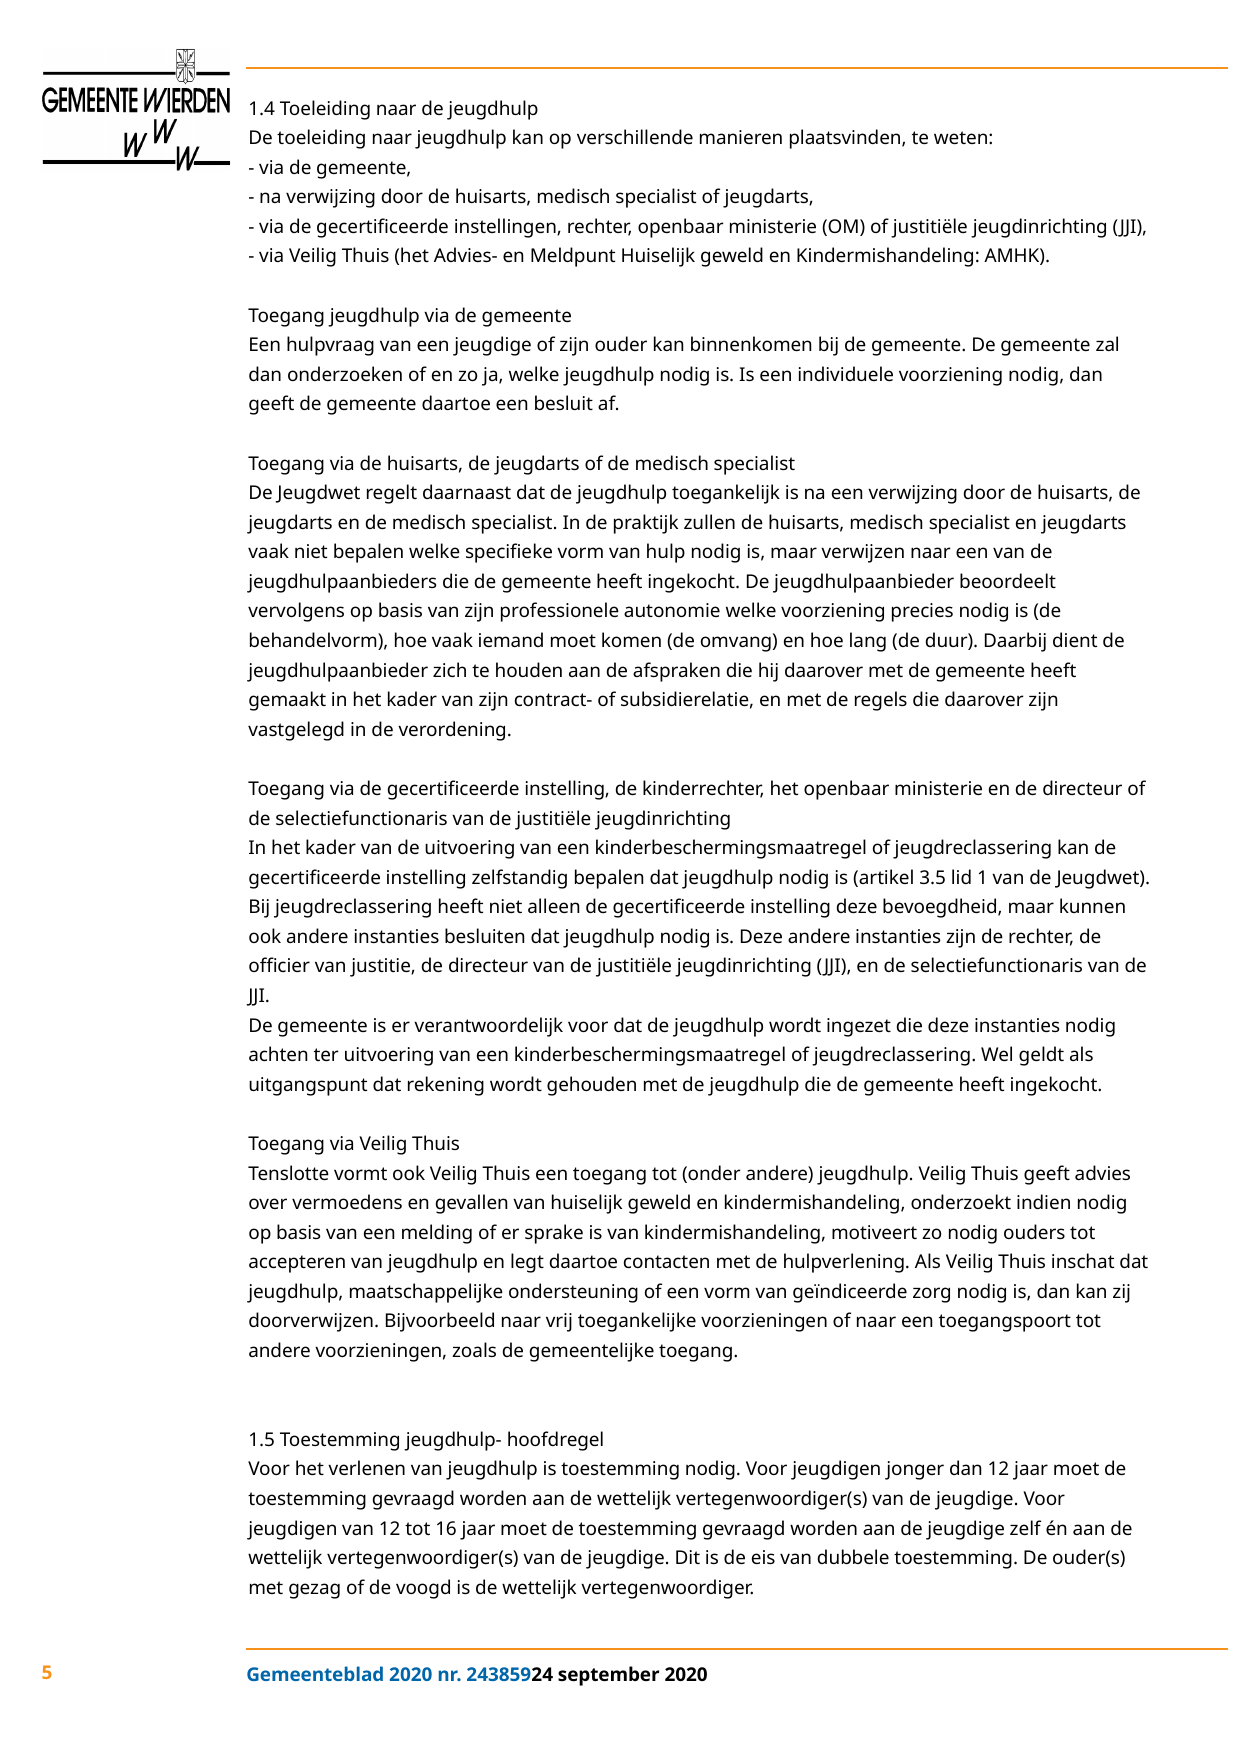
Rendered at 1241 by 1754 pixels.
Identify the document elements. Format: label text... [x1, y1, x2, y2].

text 1.4 Toeleiding naar de jeugdhulp [248, 95, 1152, 121]
picture [41, 47, 231, 172]
text Toegang via Veilig Thuis [248, 1130, 1152, 1156]
text Voor het verlenen van jeugdhulp is toestemming nodig. Voor jeugdigen jonger dan 12 jaar moet de toestemming gevraagd worden aan de wettelijk vertegenwoordiger(s) van de jeugdige. Voor jeugdigen van 12 tot 16 jaar moet de toestemming gevraagd worden aan de jeugdige zelf én aan de wettelijk vertegenwoordiger(s) van de jeugdige. Dit is de eis van dubbele toestemming. De ouder(s) met gezag of de voogd is de wettelijk vertegenwoordiger. [248, 1456, 1152, 1600]
text - via de gecertificeerde instellingen, rechter, openbaar ministerie (OM) of justitiële jeugdinrichting (JJI), [248, 213, 1152, 239]
text 1.5 Toestemming jeugdhulp- hoofdregel [248, 1426, 1152, 1452]
text Een hulpvraag van een jeugdige of zijn ouder kan binnenkomen bij de gemeente. De gemeente zal dan onderzoeken of en zo ja, welke jeugdhulp nodig is. Is een individuele voorziening nodig, dan geeft de gemeente daartoe een besluit af. [248, 331, 1152, 416]
text In het kader van de uitvoering van een kinderbeschermingsmaatregel of jeugdreclassering kan de gecertificeerde instelling zelfstandig bepalen dat jeugdhulp nodig is (artikel 3.5 lid 1 van de Jeugdwet). Bij jeugdreclassering heeft niet alleen de gecertificeerde instelling deze bevoegdheid, maar kunnen ook andere instanties besluiten dat jeugdhulp nodig is. Deze andere instanties zijn de rechter, de officier van justitie, de directeur van de justitiële jeugdinrichting (JJI), en de selectiefunctionaris van de JJI. [248, 834, 1152, 1008]
text Toegang via de huisarts, de jeugdarts of de medisch specialist [248, 450, 1152, 476]
text De Jeugdwet regelt daarnaast dat de jeugdhulp toegankelijk is na een verwijzing door de huisarts, de jeugdarts en de medisch specialist. In de praktijk zullen de huisarts, medisch specialist en jeugdarts vaak niet bepalen welke specifieke vorm van hulp nodig is, maar verwijzen naar een van de jeugdhulpaanbieders die de gemeente heeft ingekocht. De jeugdhulpaanbieder beoordeelt vervolgens op basis van zijn professionele autonomie welke voorziening precies nodig is (de behandelvorm), hoe vaak iemand moet komen (de omvang) en hoe lang (de duur). Daarbij dient de jeugdhulpaanbieder zich te houden aan de afspraken die hij daarover met de gemeente heeft gemaakt in het kader van zijn contract- of subsidierelatie, en met de regels die daarover zijn vastgelegd in de verordening. [248, 479, 1152, 742]
text Tenslotte vormt ook Veilig Thuis een toegang tot (onder andere) jeugdhulp. Veilig Thuis geeft advies over vermoedens en gevallen van huiselijk geweld en kindermishandeling, onderzoekt indien nodig op basis van een melding of er sprake is van kindermishandeling, motiveert zo nodig ouders tot accepteren van jeugdhulp en legt daartoe contacten met de hulpverlening. Als Veilig Thuis inschat dat jeugdhulp, maatschappelijke ondersteuning of een vorm van geïndiceerde zorg nodig is, dan kan zij doorverwijzen. Bijvoorbeeld naar vrij toegankelijke voorzieningen of naar een toegangspoort tot andere voorzieningen, zoals de gemeentelijke toegang. [248, 1160, 1152, 1363]
text Toegang via de gecertificeerde instelling, de kinderrechter, het openbaar ministerie en de directeur of de selectiefunctionaris van de justitiële jeugdinrichting [248, 775, 1152, 831]
text - via Veilig Thuis (het Advies- en Meldpunt Huiselijk geweld en Kindermishandeling: AMHK). [248, 243, 1152, 268]
text - via de gemeente, [248, 154, 1152, 180]
text De gemeente is er verantwoordelijk voor dat de jeugdhulp wordt ingezet die deze instanties nodig achten ter uitvoering van een kinderbeschermingsmaatregel of jeugdreclassering. Wel geldt als uitgangspunt dat rekening wordt gehouden met de jeugdhulp die de gemeente heeft ingekocht. [248, 1012, 1152, 1097]
text - na verwijzing door de huisarts, medisch specialist of jeugdarts, [248, 183, 1152, 209]
text De toeleiding naar jeugdhulp kan op verschillende manieren plaatsvinden, te weten: [248, 124, 1152, 150]
text Toegang jeugdhulp via de gemeente [248, 302, 1152, 328]
